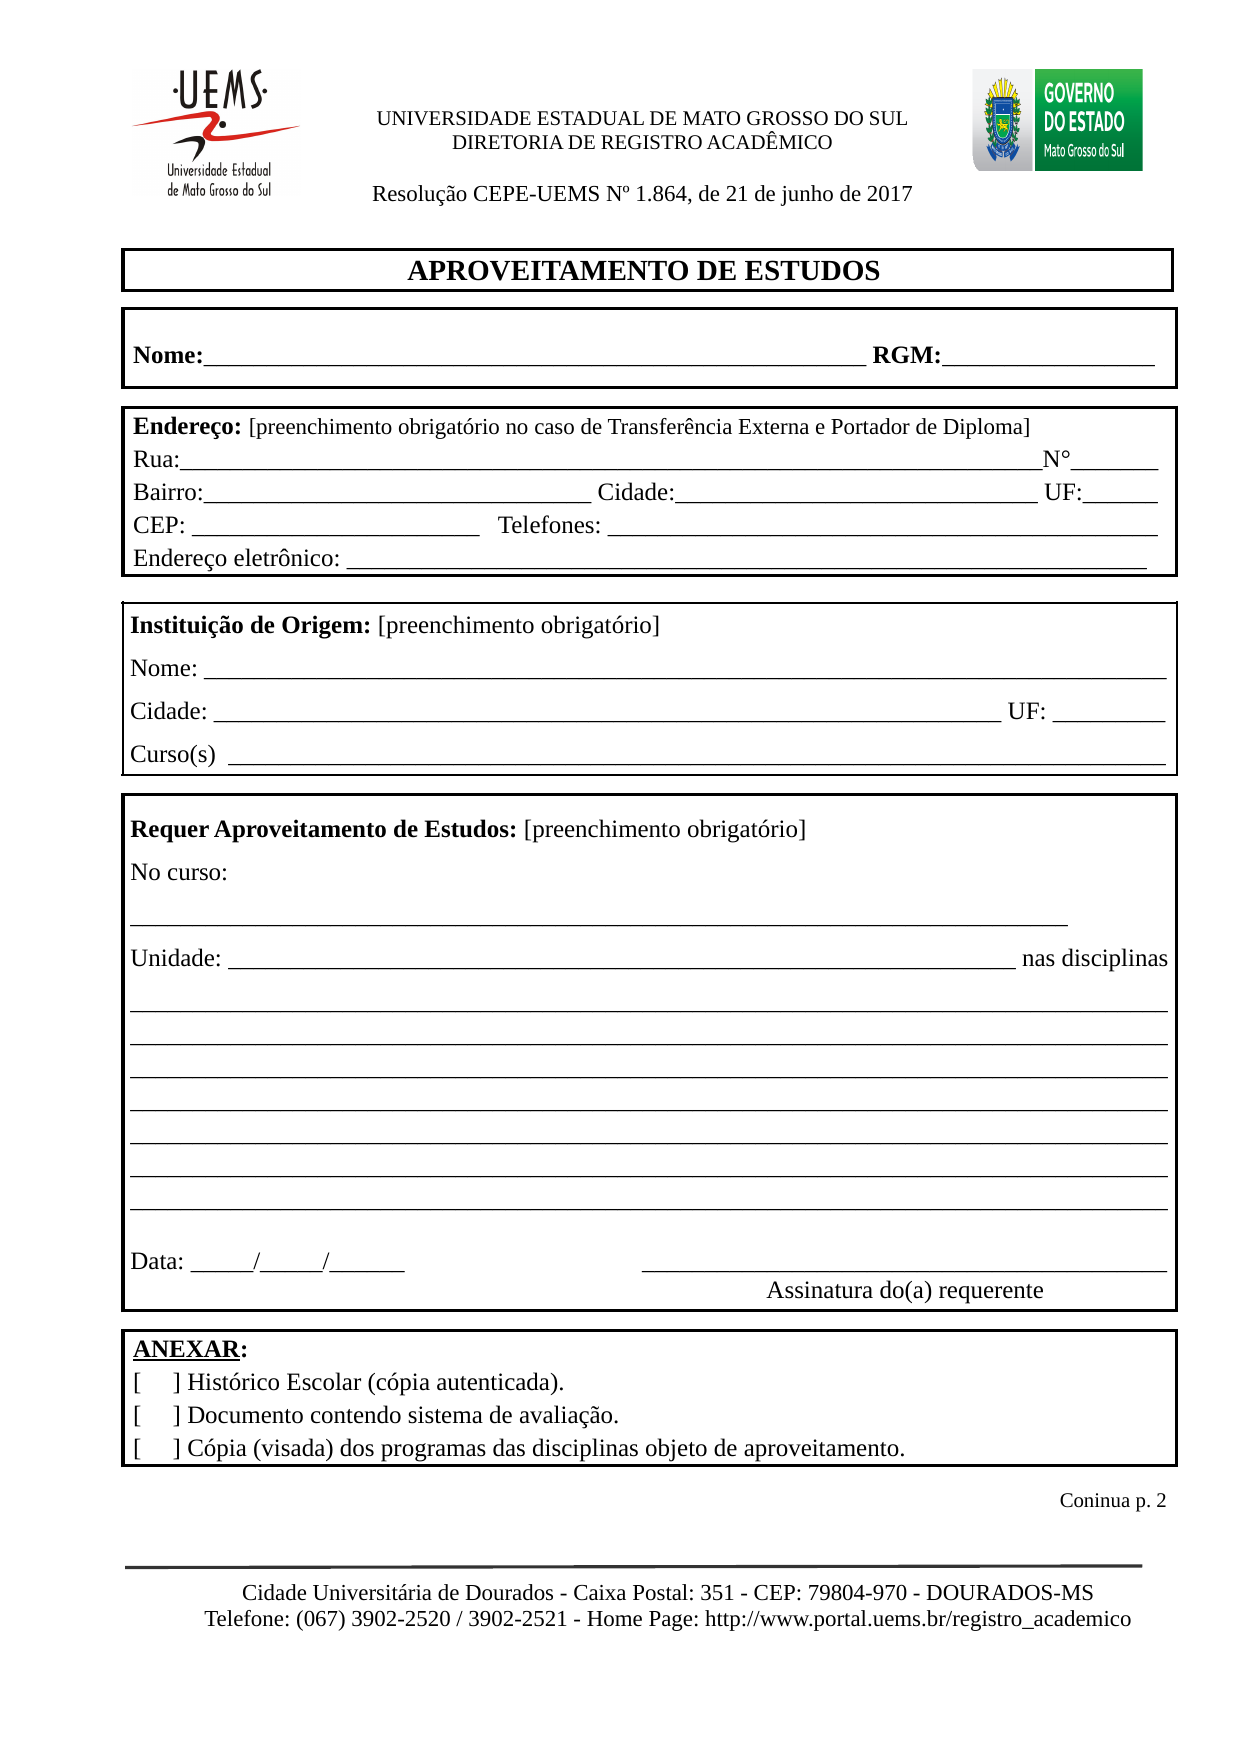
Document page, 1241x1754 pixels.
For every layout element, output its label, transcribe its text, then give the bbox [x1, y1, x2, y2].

text Endereço: [preenchimento obrigatório no caso de Transferência Externa e Portador de Diploma] [125, 409, 1175, 439]
subtitle APROVEITAMENTO DE ESTUDOS [125, 251, 1171, 289]
text Coninua p. 2 [133, 1488, 1166, 1512]
text Endereço eletrônico: ________________________________________________________________ [125, 538, 1175, 574]
text [ ] Documento contendo sistema de avaliação. [125, 1395, 1175, 1428]
picture [971, 69, 1143, 172]
picture [131, 69, 301, 196]
table_header Instituição de Origem: [preenchimento obrigatório] Nome: _____________________________________________________________________________ Cidade: _______________________________________________________________ UF: _________ Curso(s) ___________________________________________________________________________ [124, 604, 1176, 774]
text CEP: _______________________ Telefones: ____________________________________________ [125, 505, 1175, 538]
text Bairro:_______________________________ Cidade:_____________________________ UF:______ [125, 472, 1175, 505]
text Nome:_____________________________________________________ RGM:_________________ [133, 341, 1166, 369]
text Rua:_____________________________________________________________________N°_______ [125, 439, 1175, 472]
text [ ] Cópia (visada) dos programas das disciplinas objeto de aproveitamento. [125, 1428, 1175, 1464]
table_header Requer Aproveitamento de Estudos: [preenchimento obrigatório] No curso: ___________________________________________________________________________ Unidade: _______________________________________________________________ nas disciplinas ___________________________________________________________________________________ ___________________________________________________________________________________ ___________________________________________________________________________________ ___________________________________________________________________________________ ___________________________________________________________________________________ ___________________________________________________________________________________ ___________________________________________________________________________________ Data: _____/_____/______ __________________________________________ Assinatura do(a) requerente [125, 796, 1175, 1309]
text [ ] Histórico Escolar (cópia autenticada). [125, 1362, 1175, 1395]
text ANEXAR: [125, 1332, 1175, 1362]
